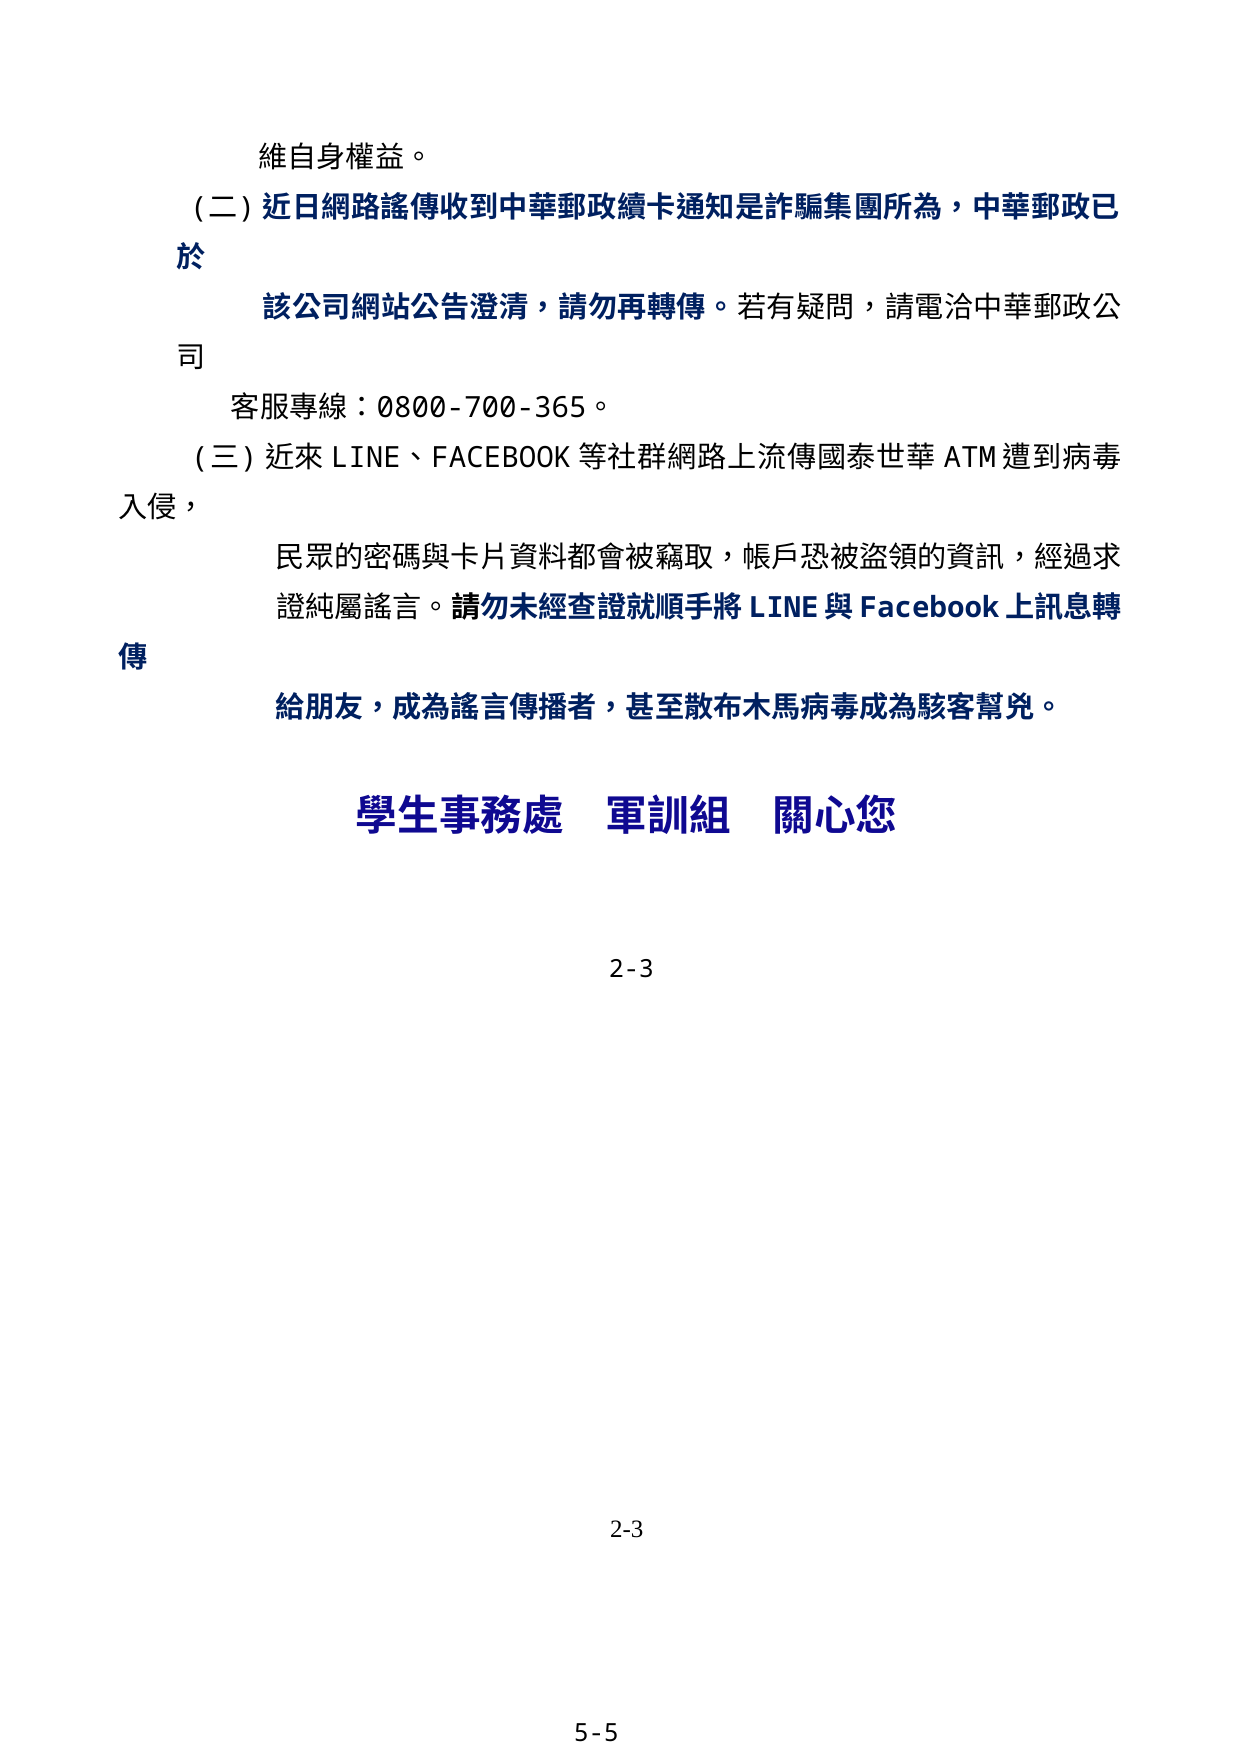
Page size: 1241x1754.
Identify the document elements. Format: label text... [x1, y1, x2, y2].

text (三) 近來LINE、FACEBOOK等社群網路上流傳國泰世華ATM遭到病毒入侵， [118, 427, 1122, 527]
text [595, 1506, 672, 1560]
text [559, 1707, 634, 1754]
text 證純屬謠言。請勿未經查證就順手將LINE與Facebook上訊息轉傳 [118, 577, 1122, 677]
text 維自身權益。 [118, 127, 1122, 177]
text 客服專線：0800-700-365。 [143, 377, 1122, 427]
text 給朋友，成為謠言傳播者，甚至散布木馬病毒成為駭客幫兇。 [118, 677, 1122, 727]
text 2-3 [610, 1514, 657, 1543]
text 民眾的密碼與卡片資料都會被竊取，帳戶恐被盜領的資訊，經過求 [118, 527, 1122, 577]
text (二) 近日網路謠傳收到中華郵政續卡通知是詐騙集團所為，中華郵政已於 [118, 177, 1122, 277]
text 該公司網站公告澄清，請勿再轉傳。若有疑問，請電洽中華郵政公司 [118, 277, 1122, 377]
text 學生事務處 軍訓組 關心您 [131, 794, 1122, 839]
text 2-3 [609, 951, 656, 985]
text 5-5 [574, 1715, 619, 1746]
